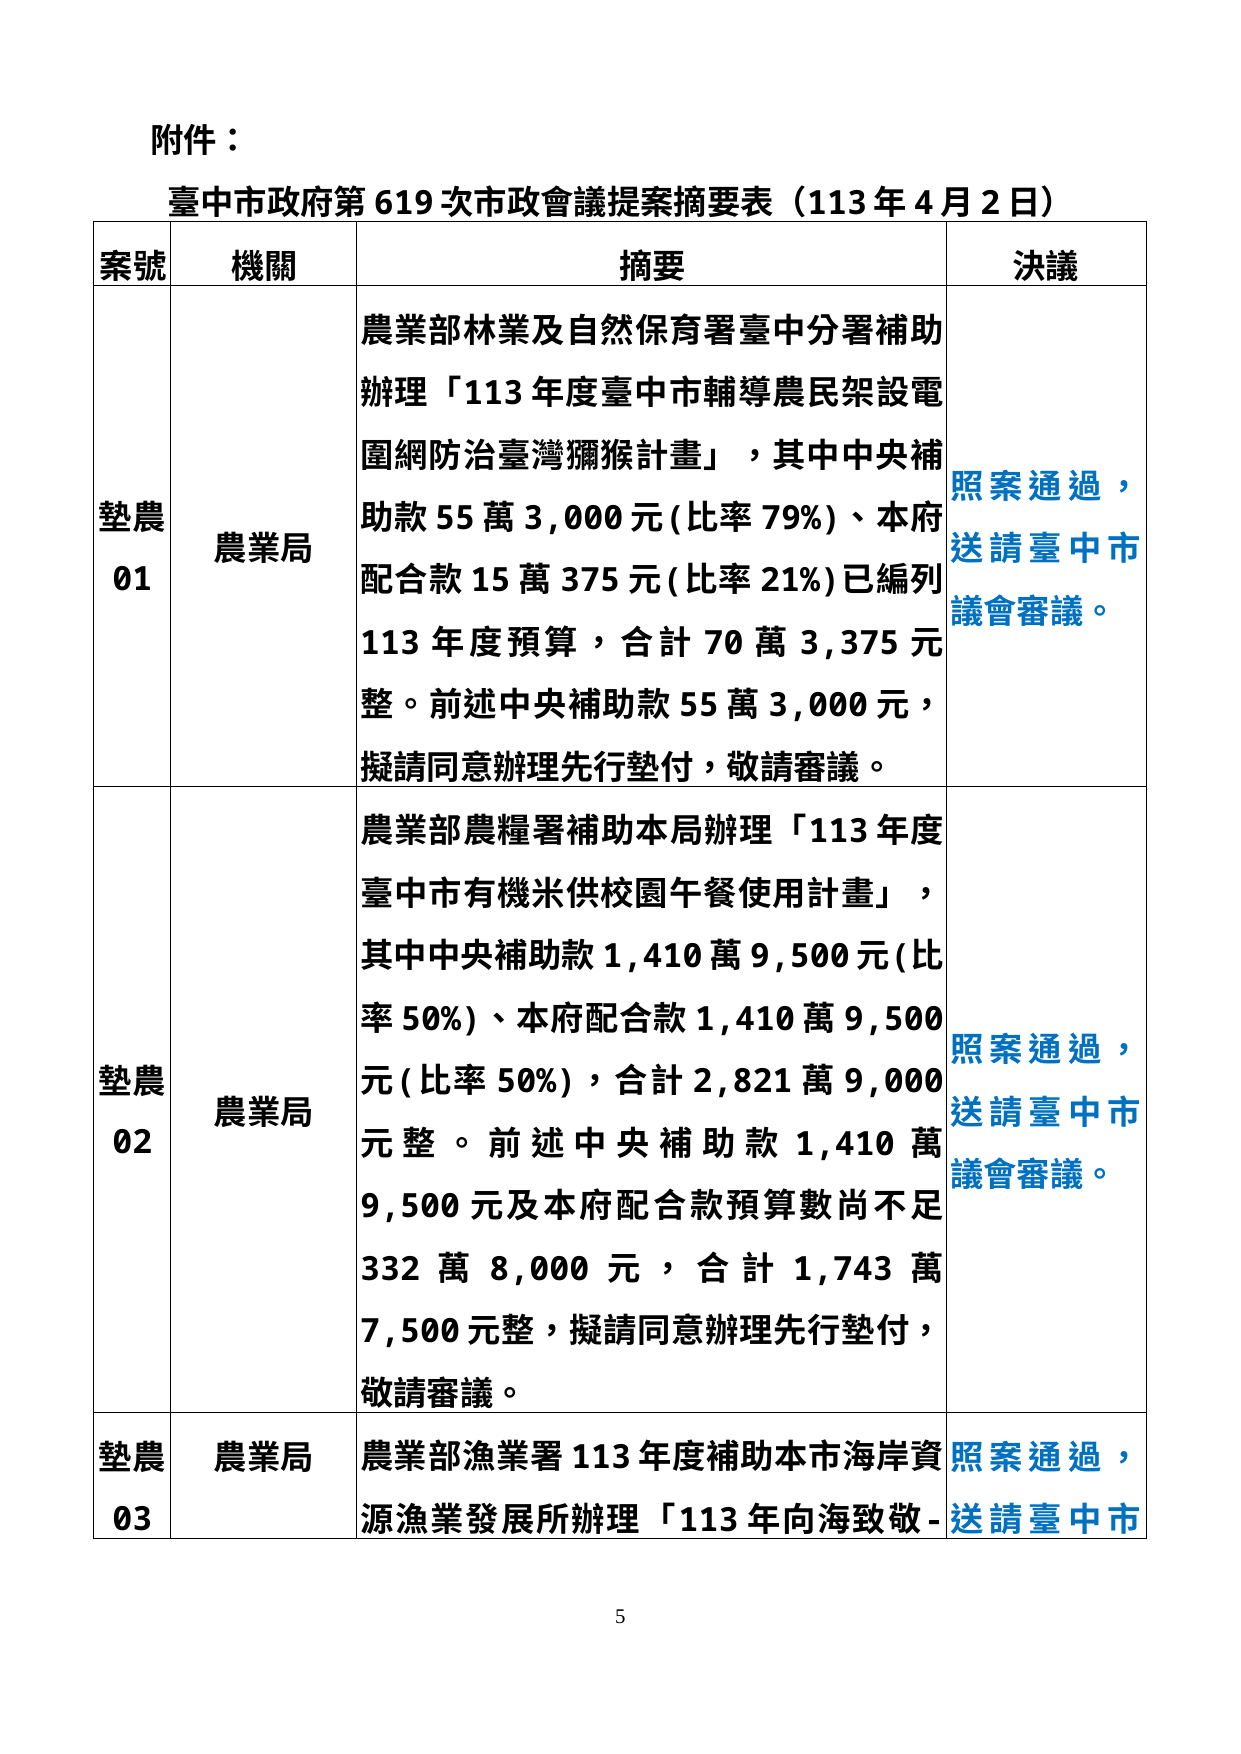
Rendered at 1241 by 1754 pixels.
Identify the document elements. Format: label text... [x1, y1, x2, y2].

text 附件： [150, 96, 1090, 159]
table_cell 墊農02 [94, 787, 170, 1412]
table_cell 農業部農糧署補助本局辦理「113年度臺中市有機米供校園午餐使用計畫」，其中中央補助款1,410萬9,500元(比率50%)、本府配合款1,410萬9,500元(比率50%)，合計2,821萬9,000元整。前述中央補助款1,410萬9,500元及本府配合款預算數尚不足332萬8,000元，合計1,743萬7,500元整，擬請同意辦理先行墊付，敬請審議。 [357, 787, 946, 1412]
table_cell 農業部漁業署113年度補助本市海岸資源漁業發展所辦理「113年向海致敬- [357, 1413, 946, 1538]
table_header 機關 [171, 222, 356, 285]
table_cell 墊農01 [94, 286, 170, 786]
table_cell 農業局 [171, 286, 356, 786]
table_cell 墊農03 [94, 1413, 170, 1538]
table_cell 照案通過，送請臺中市 [947, 1413, 1146, 1538]
table_cell 照案通過，送請臺中市議會審議。 [947, 286, 1146, 786]
table_header 案號 [94, 222, 170, 285]
table_cell 農業部林業及自然保育署臺中分署補助辦理「113年度臺中市輔導農民架設電圍網防治臺灣獼猴計畫」，其中中央補助款55萬3,000元(比率79%)、本府配合款15萬375元(比率21%)已編列113年度預算，合計70萬3,375元整。前述中央補助款55萬3,000元，擬請同意辦理先行墊付，敬請審議。 [357, 286, 946, 786]
table_cell 農業局 [171, 787, 356, 1412]
text 臺中市政府第619次市政會議提案摘要表（113年4月2日） [150, 159, 1090, 221]
table_cell 農業局 [171, 1413, 356, 1538]
table_cell 照案通過，送請臺中市議會審議。 [947, 787, 1146, 1412]
table_header 決議 [947, 222, 1146, 285]
table_header 摘要 [357, 222, 946, 285]
